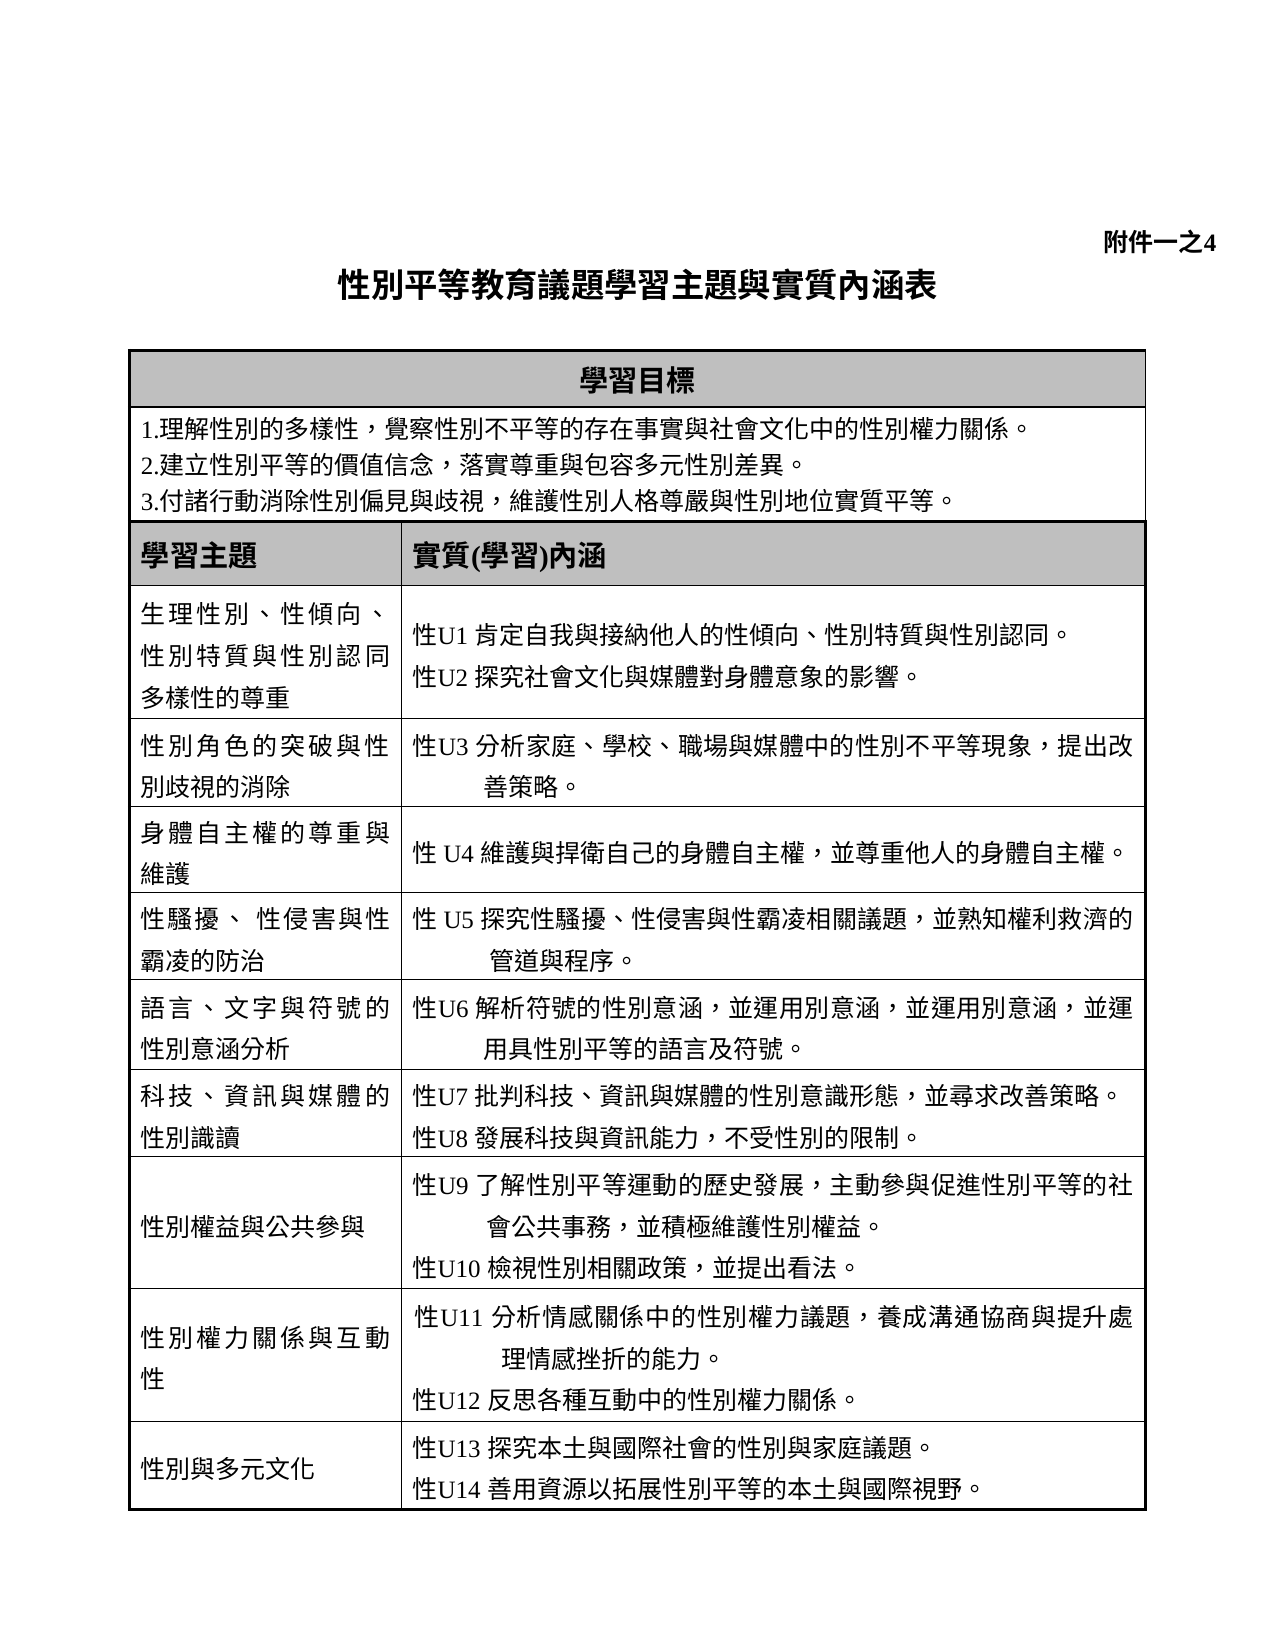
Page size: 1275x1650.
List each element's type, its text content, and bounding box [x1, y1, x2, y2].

table_cell 性U1 肯定自我與接納他人的性傾向、性別特質與性別認同。 性U2 探究社會文化與媒體對身體意象的影響。 [402, 586, 1144, 717]
table_header 學習目標 [131, 352, 1145, 406]
table_cell 性別角色的突破與性別歧視的消除 [131, 719, 401, 806]
table_cell 性 U5 探究性騷擾、性侵害與性霸凌相關議題，並熟知權利救濟的管道與程序。 [402, 893, 1144, 979]
table_cell 性別權益與公共參與 [131, 1157, 401, 1287]
table_cell 身體自主權的尊重與維護 [131, 807, 401, 892]
table_cell 生理性別、性傾向、性別特質與性別認同多樣性的尊重 [131, 586, 401, 717]
table_cell 性別與多元文化 [131, 1422, 401, 1507]
table_cell 性U6 解析符號的性別意涵，並運用別意涵，並運用別意涵，並運用具性別平等的語言及符號。 [402, 980, 1144, 1068]
text 附件一之4 [59, 217, 1216, 259]
table_cell 性U11 分析情感關係中的性別權力議題，養成溝通協商與提升處理情感挫折的能力。 性U12 反思各種互動中的性別權力關係。 [402, 1289, 1144, 1421]
table_cell 性 U4 維護與捍衛自己的身體自主權，並尊重他人的身體自主權。 [402, 807, 1144, 892]
table_cell 性U13 探究本土與國際社會的性別與家庭議題。 性U14 善用資源以拓展性別平等的本土與國際視野。 [402, 1422, 1144, 1507]
table_cell 科技、資訊與媒體的性別識讀 [131, 1070, 401, 1156]
table_cell 1.理解性別的多樣性，覺察性別不平等的存在事實與社會文化中的性別權力關係。 2.建立性別平等的價值信念，落實尊重與包容多元性別差異。 3.付諸行動消除性別偏見與歧視，維護性別人格尊嚴與性別地位實質平等。 [131, 408, 1145, 520]
table_cell 實質(學習)內涵 [402, 523, 1144, 585]
table_cell 性U3 分析家庭、學校、職場與媒體中的性別不平等現象，提出改善策略。 [402, 719, 1144, 806]
table_cell 性U9 了解性別平等運動的歷史發展，主動參與促進性別平等的社會公共事務，並積極維護性別權益。 性U10 檢視性別相關政策，並提出看法。 [402, 1157, 1144, 1287]
table_cell 性騷擾、 性侵害與性霸凌的防治 [131, 893, 401, 979]
table_cell 學習主題 [131, 523, 401, 585]
table_cell 語言、文字與符號的性別意涵分析 [131, 980, 401, 1068]
table_cell 性U7 批判科技、資訊與媒體的性別意識形態，並尋求改善策略。 性U8 發展科技與資訊能力，不受性別的限制。 [402, 1070, 1144, 1156]
table_cell 性別權力關係與互動性 [131, 1289, 401, 1421]
text 性別平等教育議題學習主題與實質內涵表 [59, 259, 1216, 307]
